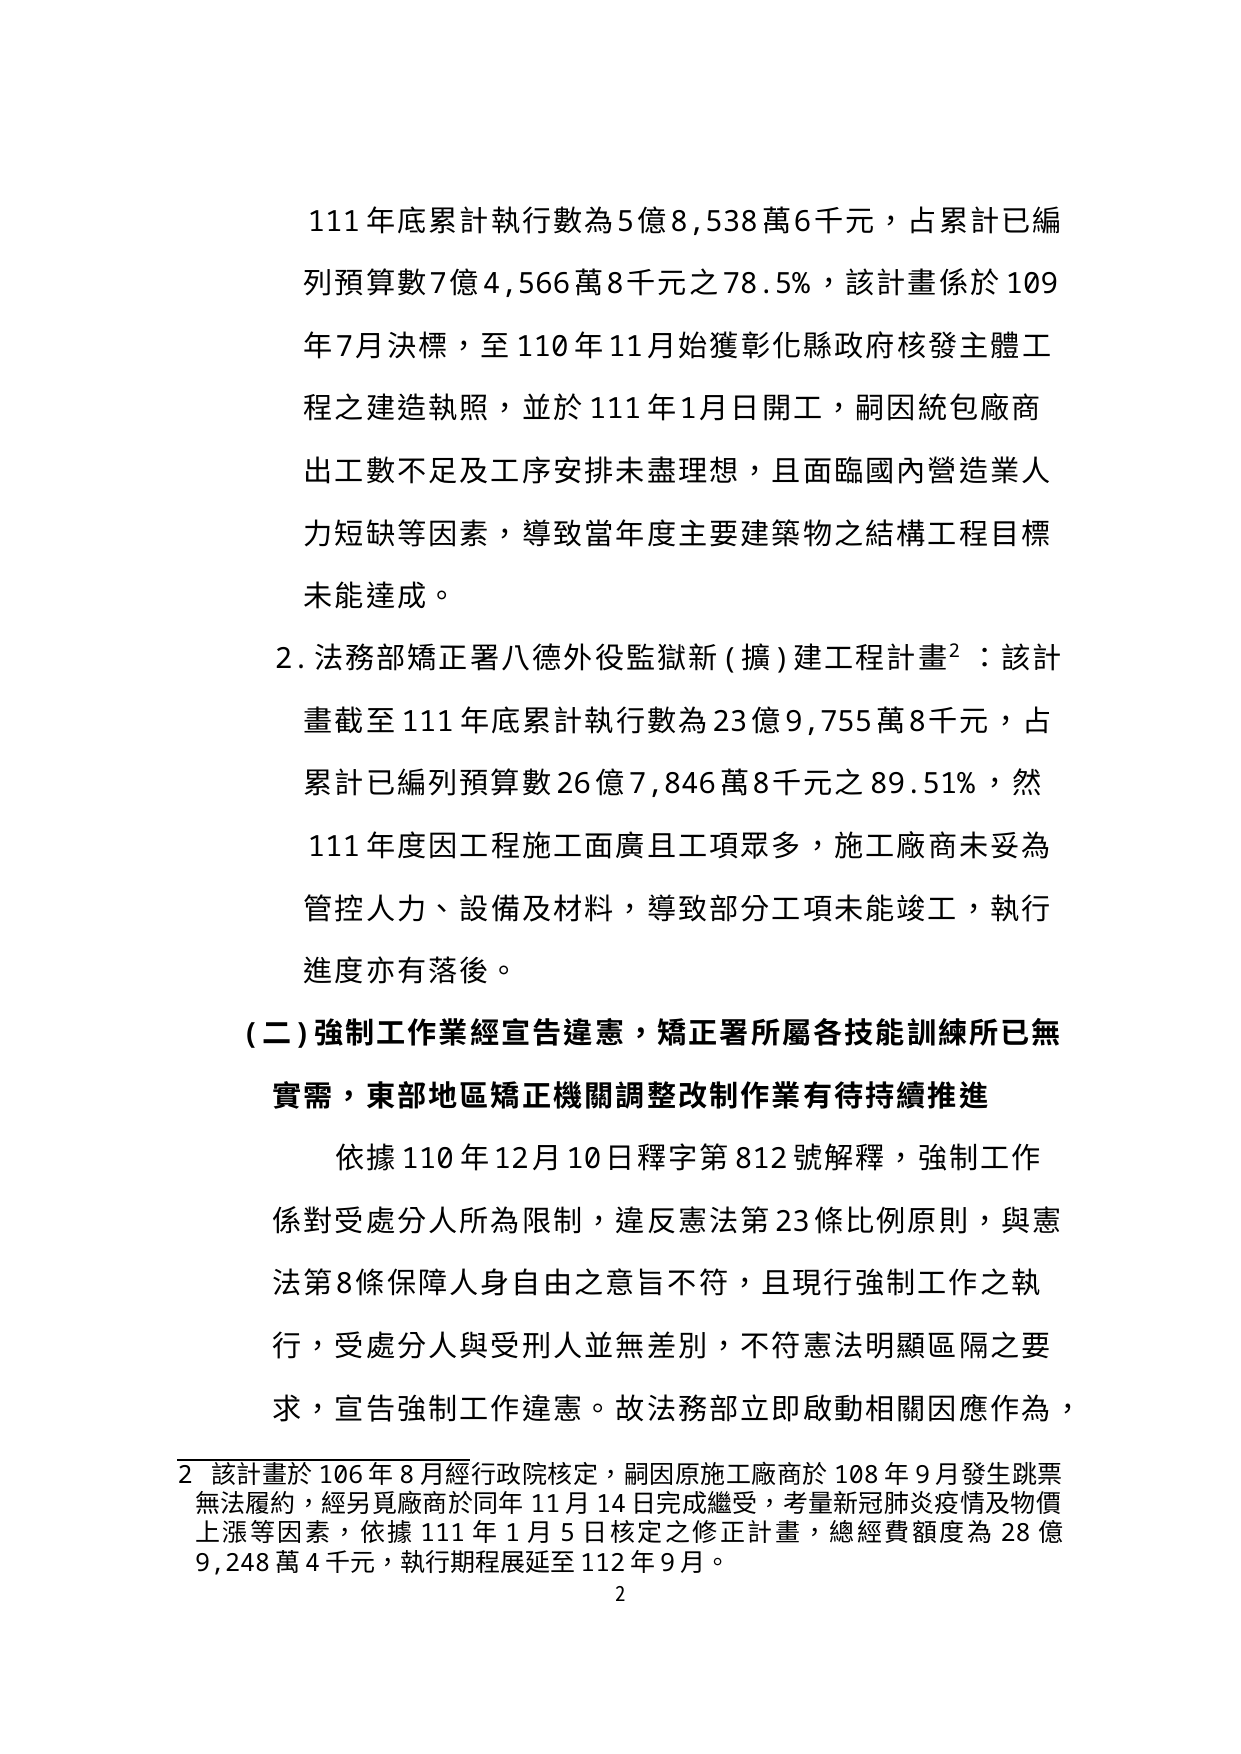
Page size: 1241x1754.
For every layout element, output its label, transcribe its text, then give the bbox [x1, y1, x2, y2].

text 2.法務部矯正署八德外役監獄新(擴)建工程計畫：該計畫截至111年底累計執行數為23億9,755萬8千元，占累計已編列預算數26億7,846萬8千元之89.51%，然111年度因工程施工面廣且工項眾多，施工廠商未妥為管控人力、設備及材料，導致部分工項未能竣工，執行進度亦有落後。 [266, 615, 1063, 990]
text (二)強制工作業經宣告違憲，矯正署所屬各技能訓練所已無實需，東部地區矯正機關調整改制作業有待持續推進 [236, 990, 1063, 1115]
text 依據110年12月10日釋字第812號解釋，強制工作係對受處分人所為限制，違反憲法第23條比例原則，與憲法第8條保障人身自由之意旨不符，且現行強制工作之執行，受處分人與受刑人並無差別，不符憲法明顯區隔之要求，宣告強制工作違憲。故法務部立即啟動相關因應作為，就已執行強制工作之受處分人停止執行，並於111年9月研提「東部地區矯正機關組織調整與改制計畫(草案)」，經行政院於同年9月27日核復原則同意；嗣矯正署111年12月22日陳報「東部地區矯正機關編制表修正草案及技能訓練所組織法規廢止案」，截至112年8月底尚由行政院審議中，後續進程有待持續推動。 [266, 1115, 1063, 1427]
text 該計畫於106年8月經行政院核定，嗣因原施工廠商於108年9月發生跳票無法履約，經另覓廠商於同年11月14日完成繼受，考量新冠肺炎疫情及物價上漲等因素，依據111年1月5日核定之修正計畫，總經費額度為28億9,248萬4千元，執行期程展延至112年9月。 [177, 1460, 1063, 1577]
text 1.法務部矯正署彰化看守所遷建工程計畫：該計畫截至111年底累計執行數為5億8,538萬6千元，占累計已編列預算數7億4,566萬8千元之78.5%，該計畫係於109年7月決標，至110年11月始獲彰化縣政府核發主體工程之建造執照，並於111年1月日開工，嗣因統包廠商出工數不足及工序安排未盡理想，且面臨國內營造業人力短缺等因素，導致當年度主要建築物之結構工程目標未能達成。 [266, 177, 1063, 615]
